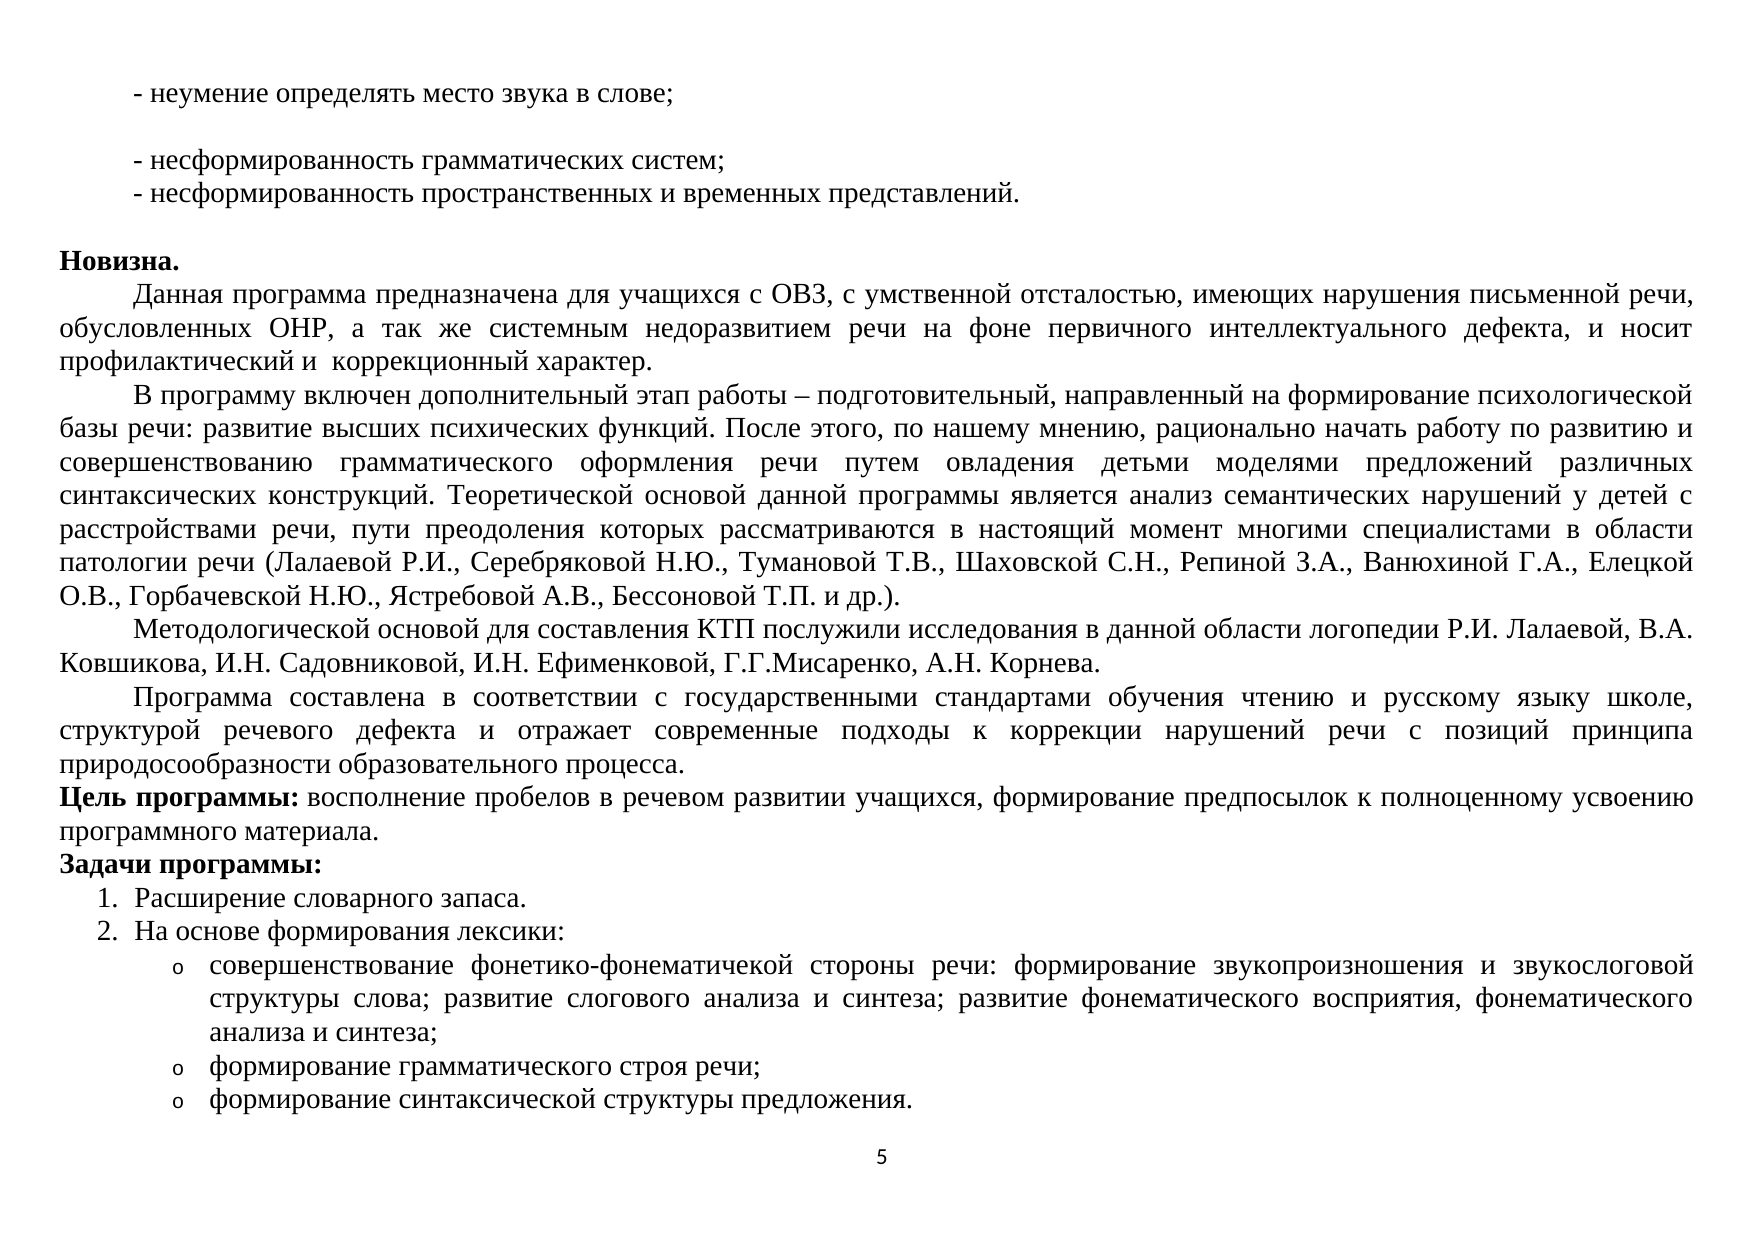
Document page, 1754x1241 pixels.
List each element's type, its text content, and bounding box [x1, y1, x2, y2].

text Данная программа предназначена для учащихся с ОВЗ, с умственной отсталостью, имеющих нарушения письменной речи, обусловленных ОНР, а так же системным недоразвитием речи на фоне первичного интеллектуального дефекта, и носит профилактический и коррекционный характер. [59, 276, 1695, 377]
text Цель программы: восполнение пробелов в речевом развитии учащихся, формирование предпосылок к полноценному усвоению программного материала. [59, 779, 1695, 846]
list формирование грамматического строя речи; [172, 1048, 1695, 1081]
text - неумение определять место звука в слове; [59, 75, 1695, 108]
list Расширение словарного запаса. [97, 880, 1695, 913]
text В программу включен дополнительный этап работы – подготовительный, направленный на формирование психологической базы речи: развитие высших психических функций. После этого, по нашему мнению, рационально начать работу по развитию и совершенствованию грамматического оформления речи путем овладения детьми моделями предложений различных синтаксических конструкций. Теоретической основой данной программы является анализ семантических нарушений у детей с расстройствами речи, пути преодоления которых рассматриваются в настоящий момент многими специалистами в области патологии речи (Лалаевой Р.И., Серебряковой Н.Ю., Тумановой Т.В., Шаховской С.Н., Репиной З.А., Ванюхиной Г.А., Елецкой О.В., Горбачевской Н.Ю., Ястребовой А.В., Бессоновой Т.П. и др.). [59, 377, 1695, 612]
text - несформированность грамматических систем; [59, 142, 1695, 176]
text Методологической основой для составления КТП послужили исследования в данной области логопедии Р.И. Лалаевой, В.А. Ковшикова, И.Н. Садовниковой, И.Н. Ефименковой, Г.Г.Мисаренко, А.Н. Корнева. [59, 612, 1695, 679]
text - несформированность пространственных и временных представлений. [59, 176, 1695, 209]
list совершенствование фонетико-фонематичекой стороны речи: формирование звукопроизношения и звукослоговой структуры слова; развитие слогового анализа и синтеза; развитие фонематического восприятия, фонематического анализа и синтеза; [172, 947, 1695, 1048]
list На основе формирования лексики: [97, 913, 1695, 947]
text Программа составлена в соответствии с государственными стандартами обучения чтению и русскому языку школе, структурой речевого дефекта и отражает современные подходы к коррекции нарушений речи с позиций принципа природосообразности образовательного процесса. [59, 679, 1695, 779]
list формирование синтаксической структуры предложения. [172, 1081, 1695, 1115]
text Новизна. [59, 243, 1695, 276]
text Задачи программы: [59, 846, 1695, 880]
